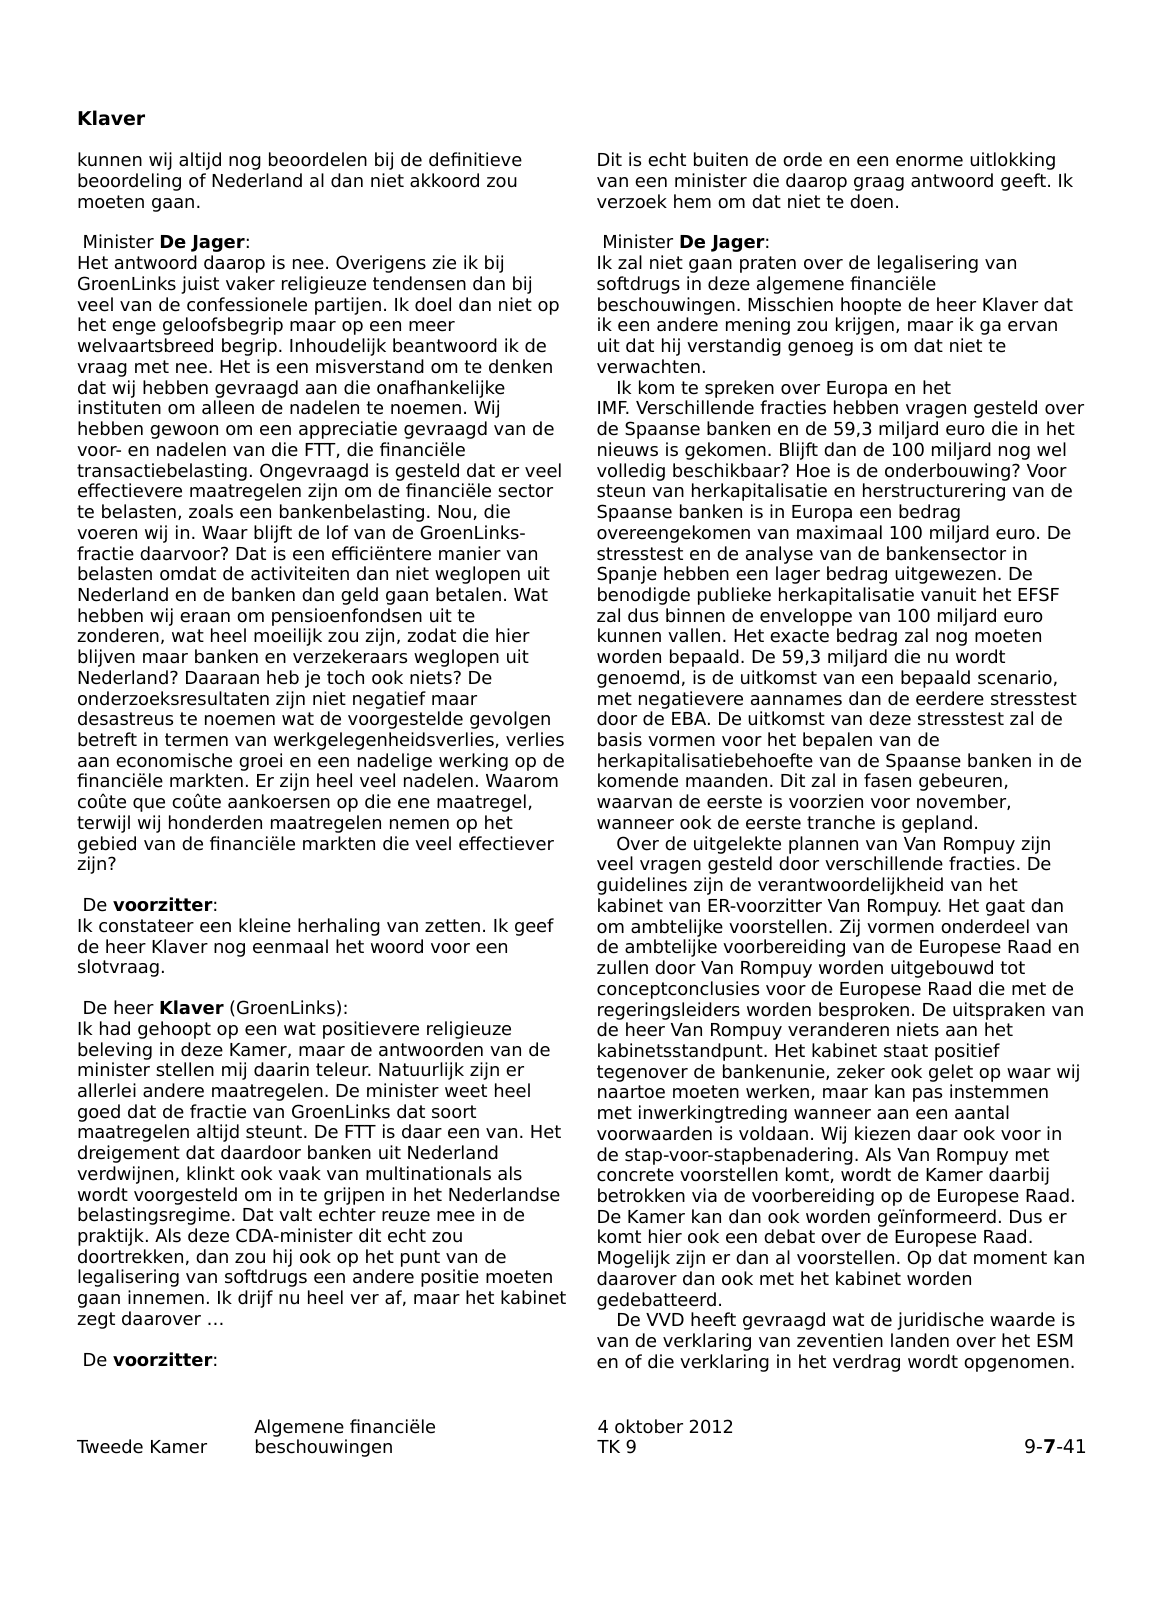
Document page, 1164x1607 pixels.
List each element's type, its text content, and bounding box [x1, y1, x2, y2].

text Minister De Jager: [596, 232, 1087, 253]
text De VVD heeft gevraagd wat de juridische waarde is van de verklaring van zeventien landen over het ESM en of die verklaring in het verdrag wordt opgenomen. [596, 1310, 1087, 1372]
text Het antwoord daarop is nee. Overigens zie ik bij GroenLinks juist vaker religieuze tendensen dan bij veel van de confessionele partijen. Ik doel dan niet op het enge geloofsbegrip maar op een meer welvaartsbreed begrip. Inhoudelijk beantwoord ik de vraag met nee. Het is een misverstand om te denken dat wij hebben gevraagd aan die onafhankelijke instituten om alleen de nadelen te noemen. Wij hebben gewoon om een appreciatie gevraagd van de voor- en nadelen van die FTT, die financiële transactiebelasting. Ongevraagd is gesteld dat er veel effectievere maatregelen zijn om de financiële sector te belasten, zoals een bankenbelasting. Nou, die voeren wij in. Waar blijft de lof van de GroenLinks-fractie daarvoor? Dat is een efficiëntere manier van belasten omdat de activiteiten dan niet weglopen uit Nederland en de banken dan geld gaan betalen. Wat hebben wij eraan om pensioenfondsen uit te zonderen, wat heel moeilijk zou zijn, zodat die hier blijven maar banken en verzekeraars weglopen uit Nederland? Daaraan heb je toch ook niets? De onderzoeksresultaten zijn niet negatief maar desastreus te noemen wat de voorgestelde gevolgen betreft in termen van werkgelegenheidsverlies, verlies aan economische groei en een nadelige werking op de financiële markten. Er zijn heel veel nadelen. Waarom coûte que coûte aankoersen op die ene maatregel, terwijl wij honderden maatregelen nemen op het gebied van de financiële markten die veel effectiever zijn? [77, 253, 567, 875]
text Ik kom te spreken over Europa en het IMF. Verschillende fracties hebben vragen gesteld over de Spaanse banken en de 59,3 miljard euro die in het nieuws is gekomen. Blijft dan de 100 miljard nog wel volledig beschikbaar? Hoe is de onderbouwing? Voor steun van herkapitalisatie en herstructurering van de Spaanse banken is in Europa een bedrag overeengekomen van maximaal 100 miljard euro. De stresstest en de analyse van de bankensector in Spanje hebben een lager bedrag uitgewezen. De benodigde publieke herkapitalisatie vanuit het EFSF zal dus binnen de enveloppe van 100 miljard euro kunnen vallen. Het exacte bedrag zal nog moeten worden bepaald. De 59,3 miljard die nu wordt genoemd, is de uitkomst van een bepaald scenario, met negatievere aannames dan de eerdere stresstest door de EBA. De uitkomst van deze stresstest zal de basis vormen voor het bepalen van de herkapitalisatiebehoefte van de Spaanse banken in de komende maanden. Dit zal in fasen gebeuren, waarvan de eerste is voorzien voor november, wanneer ook de eerste tranche is gepland. [596, 377, 1087, 833]
text Ik constateer een kleine herhaling van zetten. Ik geef de heer Klaver nog eenmaal het woord voor een slotvraag. [77, 916, 567, 978]
text Ik had gehoopt op een wat positievere religieuze beleving in deze Kamer, maar de antwoorden van de minister stellen mij daarin teleur. Natuurlijk zijn er allerlei andere maatregelen. De minister weet heel goed dat de fractie van GroenLinks dat soort maatregelen altijd steunt. De FTT is daar een van. Het dreigement dat daardoor banken uit Nederland verdwijnen, klinkt ook vaak van multinationals als wordt voorgesteld om in te grijpen in het Nederlandse belastingsregime. Dat valt echter reuze mee in de praktijk. Als deze CDA-minister dit echt zou doortrekken, dan zou hij ook op het punt van de legalisering van softdrugs een andere positie moeten gaan innemen. Ik drijf nu heel ver af, maar het kabinet zegt daarover … [77, 1019, 567, 1329]
text kunnen wij altijd nog beoordelen bij de definitieve beoordeling of Nederland al dan niet akkoord zou moeten gaan. [77, 150, 567, 212]
text Ik zal niet gaan praten over de legalisering van softdrugs in deze algemene financiële beschouwingen. Misschien hoopte de heer Klaver dat ik een andere mening zou krijgen, maar ik ga ervan uit dat hij verstandig genoeg is om dat niet te verwachten. [596, 253, 1087, 377]
text De voorzitter: [77, 895, 567, 916]
text De heer Klaver (GroenLinks): [77, 998, 567, 1019]
text Dit is echt buiten de orde en een enorme uitlokking van een minister die daarop graag antwoord geeft. Ik verzoek hem om dat niet te doen. [596, 150, 1087, 212]
text Minister De Jager: [77, 232, 567, 253]
text Over de uitgelekte plannen van Van Rompuy zijn veel vragen gesteld door verschillende fracties. De guidelines zijn de verantwoordelijkheid van het kabinet van ER-voorzitter Van Rompuy. Het gaat dan om ambtelijke voorstellen. Zij vormen onderdeel van de ambtelijke voorbereiding van de Europese Raad en zullen door Van Rompuy worden uitgebouwd tot conceptconclusies voor de Europese Raad die met de regeringsleiders worden besproken. De uitspraken van de heer Van Rompuy veranderen niets aan het kabinetsstandpunt. Het kabinet staat positief tegenover de bankenunie, zeker ook gelet op waar wij naartoe moeten werken, maar kan pas instemmen met inwerkingtreding wanneer aan een aantal voorwaarden is voldaan. Wij kiezen daar ook voor in de stap-voor-stapbenadering. Als Van Rompuy met concrete voorstellen komt, wordt de Kamer daarbij betrokken via de voorbereiding op de Europese Raad. De Kamer kan dan ook worden geïnformeerd. Dus er komt hier ook een debat over de Europese Raad. Mogelijk zijn er dan al voorstellen. Op dat moment kan daarover dan ook met het kabinet worden gedebatteerd. [596, 833, 1087, 1310]
text De voorzitter: [77, 1349, 567, 1370]
